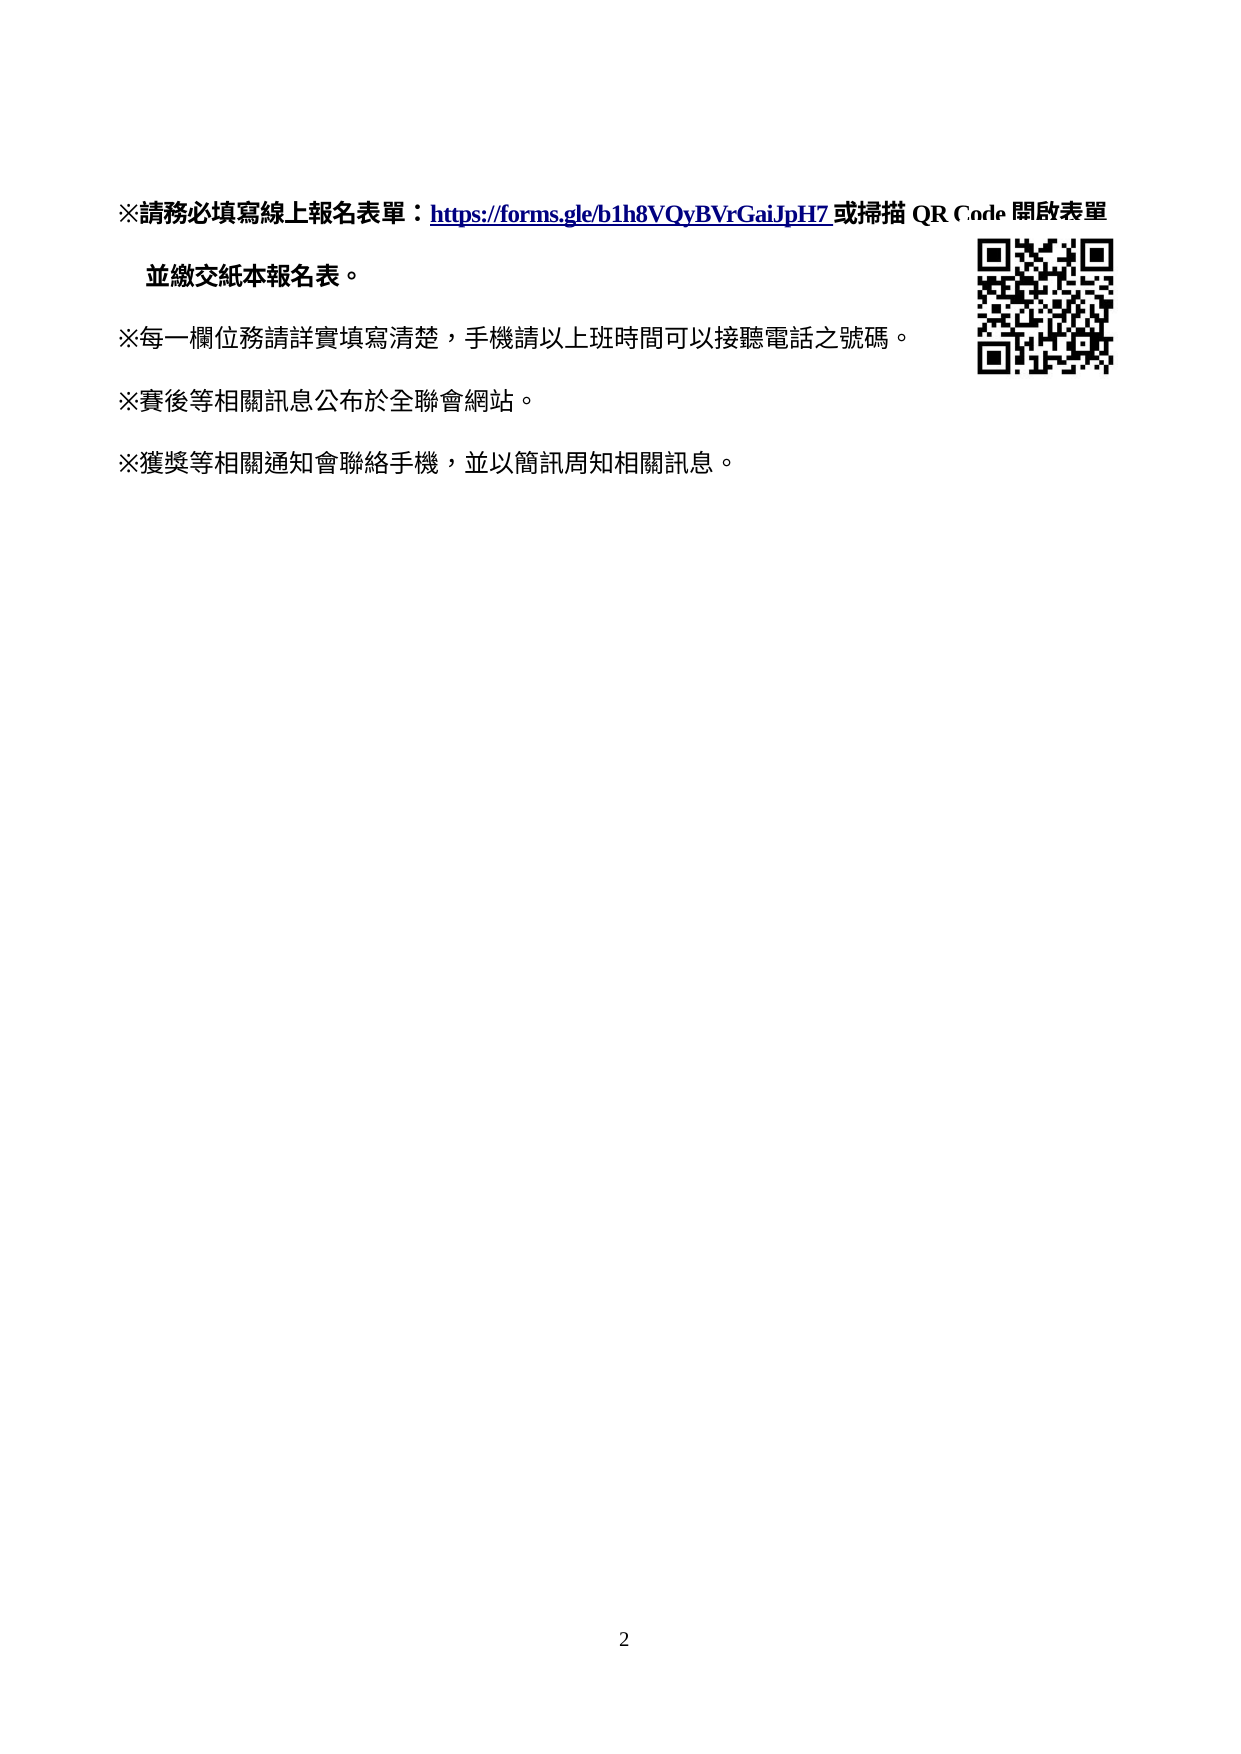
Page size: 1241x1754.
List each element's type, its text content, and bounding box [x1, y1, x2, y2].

text ※每一欄位務請詳實填寫清楚，手機請以上班時間可以接聽電話之號碼。 [118, 295, 959, 358]
text ※獲獎等相關通知會聯絡手機，並以簡訊周知相關訊息。 [118, 420, 1122, 483]
text ※賽後等相關訊息公布於全聯會網站。 [118, 358, 1122, 420]
text ※請務必填寫線上報名表單：https://forms.gle/b1h8VQyBVrGaiJpH7或掃描QR Code開啟表單並繳交紙本報名表。 [118, 170, 1122, 295]
